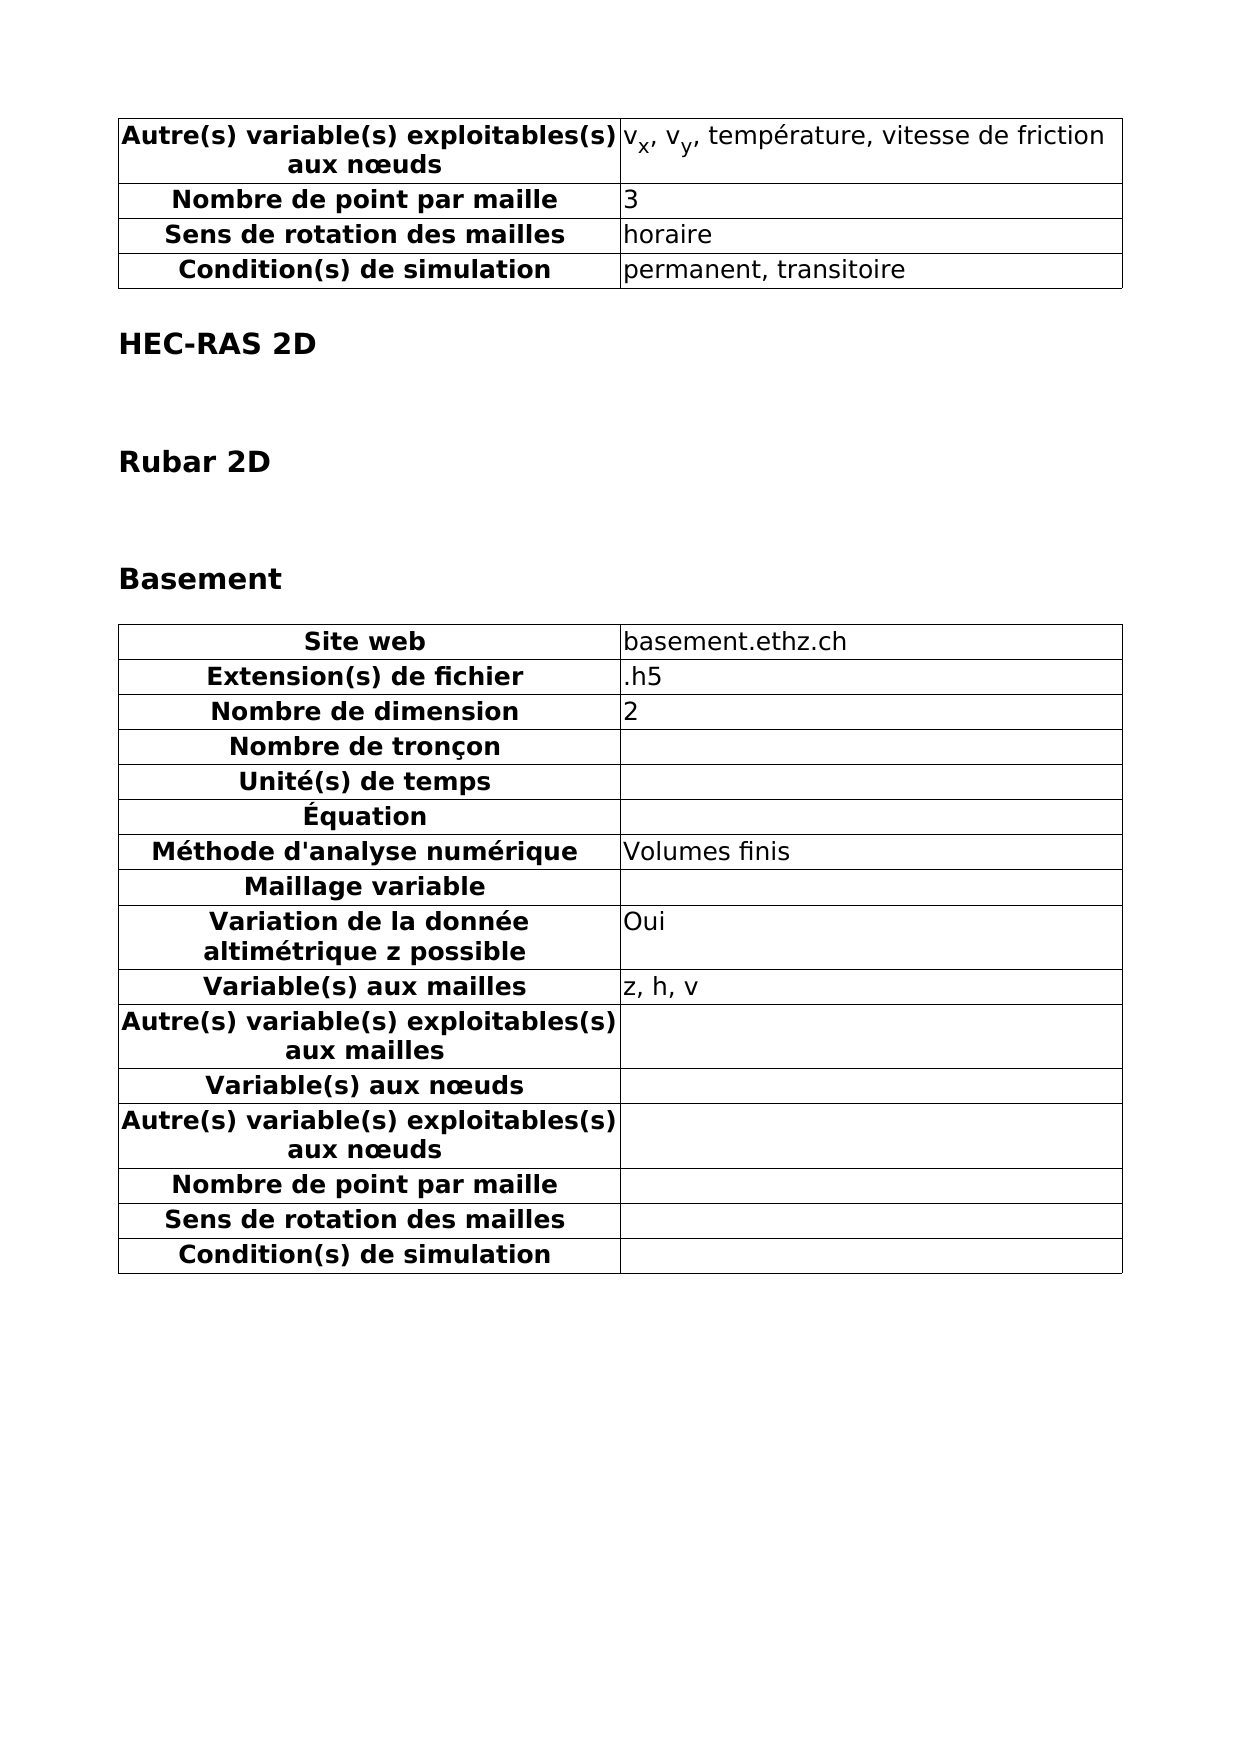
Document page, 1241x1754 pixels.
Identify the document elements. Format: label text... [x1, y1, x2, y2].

table_cell [621, 730, 1122, 764]
table_cell Variable(s) aux nœuds [119, 1069, 620, 1103]
table_cell [621, 1005, 1122, 1068]
table_cell Oui [621, 906, 1122, 969]
table_cell vx, vy, température, vitesse de friction [621, 119, 1122, 182]
table_cell Sens de rotation des mailles [119, 1204, 620, 1238]
table_header basement.ethz.ch [621, 625, 1122, 659]
table_cell [621, 1239, 1122, 1273]
table_cell [621, 1204, 1122, 1238]
table_cell Variable(s) aux mailles [119, 970, 620, 1004]
table_cell horaire [621, 219, 1122, 253]
table_cell 2 [621, 695, 1122, 729]
table_cell .h5 [621, 660, 1122, 694]
table_cell [621, 1104, 1122, 1167]
table_cell Condition(s) de simulation [119, 1239, 620, 1273]
subtitle Rubar 2D [118, 445, 1122, 479]
table_cell [621, 765, 1122, 799]
table_cell Sens de rotation des mailles [119, 219, 620, 253]
table_header Site web [119, 625, 620, 659]
table_cell Extension(s) de fichier [119, 660, 620, 694]
table_cell Maillage variable [119, 870, 620, 904]
table_cell Variation de la donnée altimétrique z possible [119, 906, 620, 969]
table_cell Volumes finis [621, 835, 1122, 869]
table_cell Autre(s) variable(s) exploitables(s) aux mailles [119, 1005, 620, 1068]
table_cell Autre(s) variable(s) exploitables(s) aux nœuds [119, 119, 620, 182]
table_cell Nombre de dimension [119, 695, 620, 729]
table_cell Nombre de point par maille [119, 1169, 620, 1203]
subtitle Basement [118, 562, 1122, 596]
table_cell Unité(s) de temps [119, 765, 620, 799]
subtitle HEC-RAS 2D [118, 328, 1122, 362]
table_cell [621, 870, 1122, 904]
table_cell 3 [621, 184, 1122, 217]
table_cell Nombre de point par maille [119, 184, 620, 217]
table_cell Équation [119, 800, 620, 834]
table_cell [621, 1069, 1122, 1103]
table_cell Condition(s) de simulation [119, 254, 620, 288]
table_cell [621, 800, 1122, 834]
table_cell [621, 1169, 1122, 1203]
table_cell Méthode d'analyse numérique [119, 835, 620, 869]
table_cell Autre(s) variable(s) exploitables(s) aux nœuds [119, 1104, 620, 1167]
table_cell z, h, v [621, 970, 1122, 1004]
table_cell permanent, transitoire [621, 254, 1122, 288]
table_cell Nombre de tronçon [119, 730, 620, 764]
